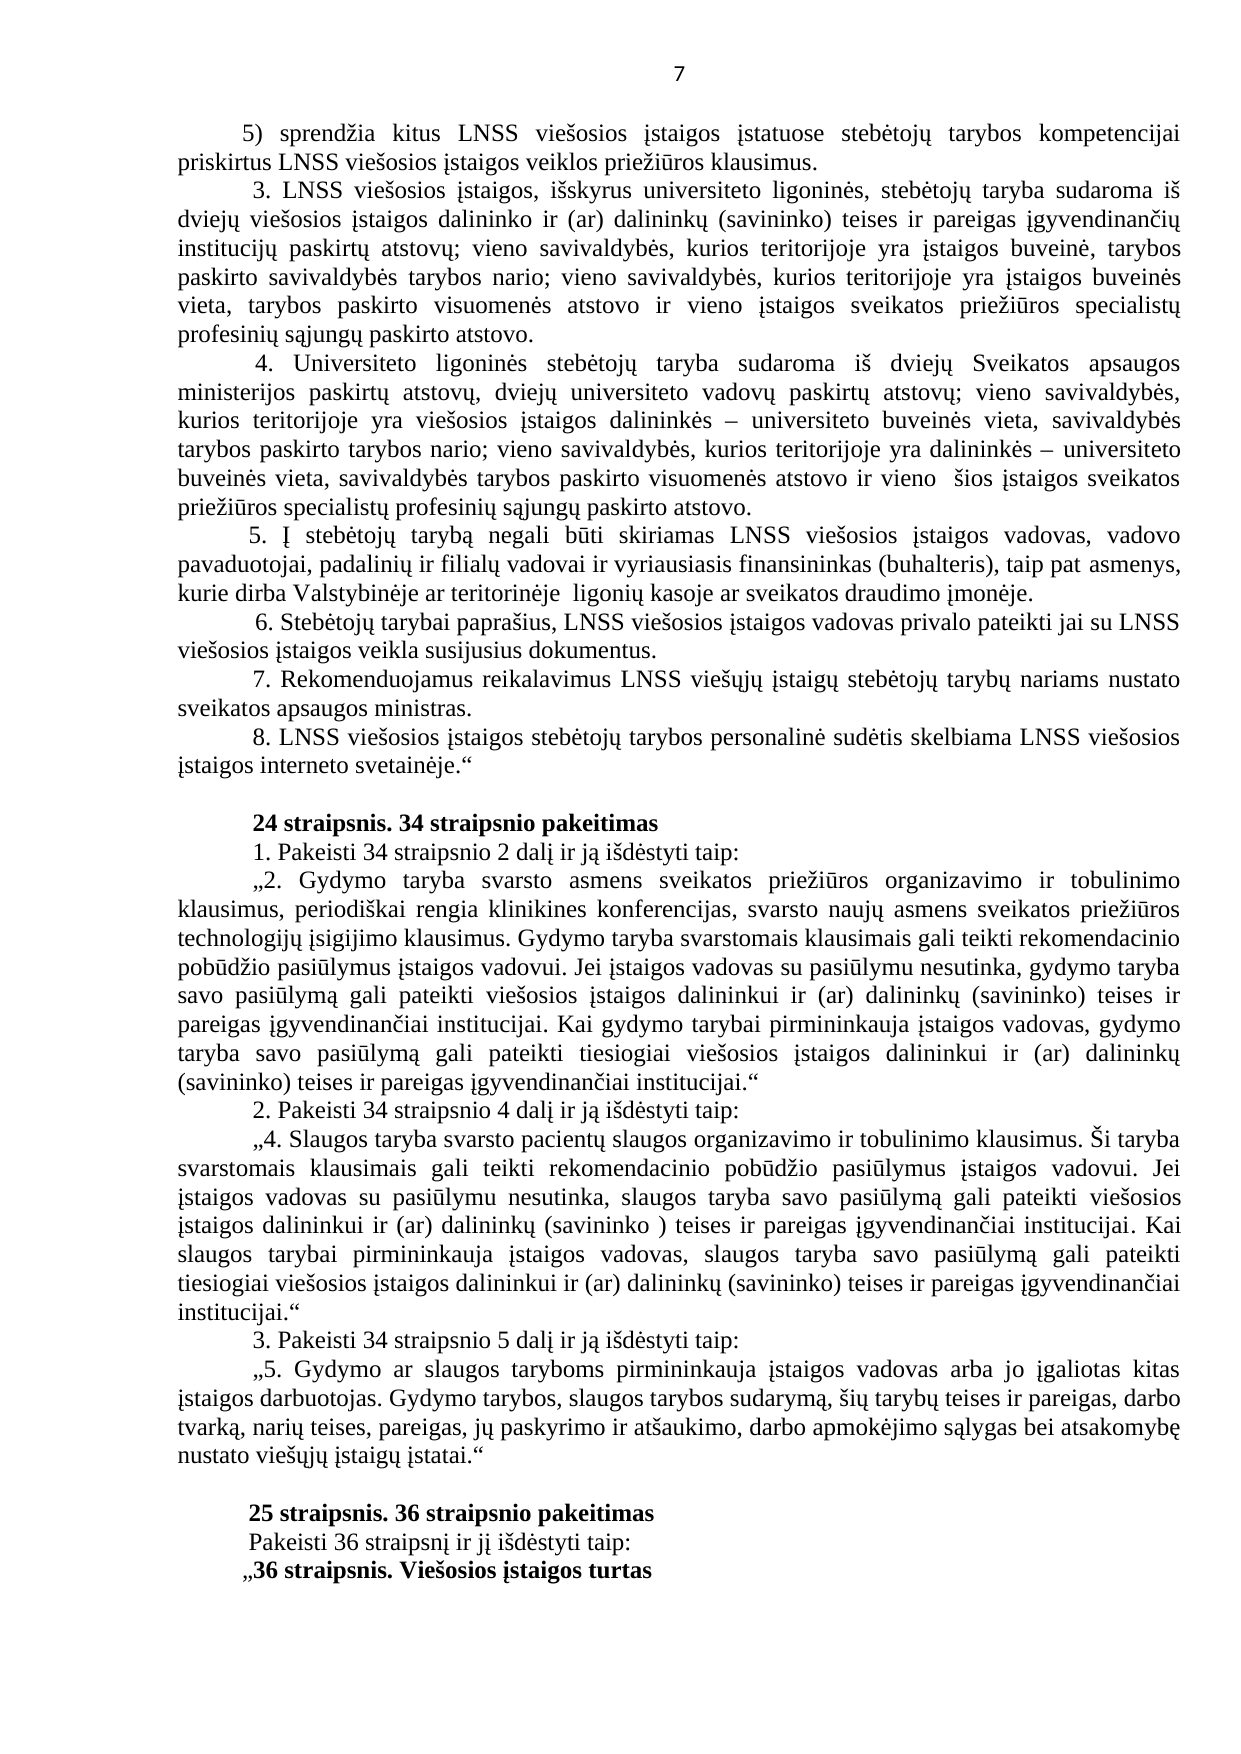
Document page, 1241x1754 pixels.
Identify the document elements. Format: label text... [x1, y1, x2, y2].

text 25 straipsnis. 36 straipsnio pakeitimas [177, 1498, 1181, 1527]
text 3. LNSS viešosios įstaigos, išskyrus universiteto ligoninės, stebėtojų taryba sudaroma iš dviejų viešosios įstaigos dalininko ir (ar) dalininkų (savininko) teises ir pareigas įgyvendinančių institucijų paskirtų atstovų; vieno savivaldybės, kurios teritorijoje yra įstaigos buveinė, tarybos paskirto savivaldybės tarybos nario; vieno savivaldybės, kurios teritorijoje yra įstaigos buveinės vieta, tarybos paskirto visuomenės atstovo ir vieno įstaigos sveikatos priežiūros specialistų profesinių sąjungų paskirto atstovo. [177, 176, 1181, 348]
text 5) sprendžia kitus LNSS viešosios įstaigos įstatuose stebėtojų tarybos kompetencijai priskirtus LNSS viešosios įstaigos veiklos priežiūros klausimus. [177, 118, 1181, 176]
text „36 straipsnis. Viešosios įstaigos turtas [177, 1556, 1181, 1584]
text 1. Pakeisti 34 straipsnio 2 dalį ir ją išdėstyti taip: [177, 837, 1181, 866]
text 6. Stebėtojų tarybai paprašius, LNSS viešosios įstaigos vadovas privalo pateikti jai su LNSS viešosios įstaigos veikla susijusius dokumentus. [177, 607, 1181, 664]
text 4. Universiteto ligoninės stebėtojų taryba sudaroma iš dviejų Sveikatos apsaugos ministerijos paskirtų atstovų, dviejų universiteto vadovų paskirtų atstovų; vieno savivaldybės, kurios teritorijoje yra viešosios įstaigos dalininkės – universiteto buveinės vieta, savivaldybės tarybos paskirto tarybos nario; vieno savivaldybės, kurios teritorijoje yra dalininkės – universiteto buveinės vieta, savivaldybės tarybos paskirto visuomenės atstovo ir vieno šios įstaigos sveikatos priežiūros specialistų profesinių sąjungų paskirto atstovo. [177, 348, 1181, 521]
text 3. Pakeisti 34 straipsnio 5 dalį ir ją išdėstyti taip: [177, 1326, 1181, 1354]
text 7. Rekomenduojamus reikalavimus LNSS viešųjų įstaigų stebėtojų tarybų nariams nustato sveikatos apsaugos ministras. [177, 664, 1181, 722]
text 2. Pakeisti 34 straipsnio 4 dalį ir ją išdėstyti taip: [177, 1096, 1181, 1124]
text 24 straipsnis. 34 straipsnio pakeitimas [177, 808, 1181, 837]
text „2. Gydymo taryba svarsto asmens sveikatos priežiūros organizavimo ir tobulinimo klausimus, periodiškai rengia klinikines konferencijas, svarsto naujų asmens sveikatos priežiūros technologijų įsigijimo klausimus. Gydymo taryba svarstomais klausimais gali teikti rekomendacinio pobūdžio pasiūlymus įstaigos vadovui. Jei įstaigos vadovas su pasiūlymu nesutinka, gydymo taryba savo pasiūlymą gali pateikti viešosios įstaigos dalininkui ir (ar) dalininkų (savininko) teises ir pareigas įgyvendinančiai institucijai. Kai gydymo tarybai pirmininkauja įstaigos vadovas, gydymo taryba savo pasiūlymą gali pateikti tiesiogiai viešosios įstaigos dalininkui ir (ar) dalininkų (savininko) teises ir pareigas įgyvendinančiai institucijai.“ [177, 866, 1181, 1096]
text 8. LNSS viešosios įstaigos stebėtojų tarybos personalinė sudėtis skelbiama LNSS viešosios įstaigos interneto svetainėje.“ [177, 722, 1181, 779]
text 5. Į stebėtojų tarybą negali būti skiriamas LNSS viešosios įstaigos vadovas, vadovo pavaduotojai, padalinių ir filialų vadovai ir vyriausiasis finansininkas (buhalteris), taip pat asmenys, kurie dirba Valstybinėje ar teritorinėje ligonių kasoje ar sveikatos draudimo įmonėje. [177, 521, 1181, 607]
text „5. Gydymo ar slaugos taryboms pirmininkauja įstaigos vadovas arba jo įgaliotas kitas įstaigos darbuotojas. Gydymo tarybos, slaugos tarybos sudarymą, šių tarybų teises ir pareigas, darbo tvarką, narių teises, pareigas, jų paskyrimo ir atšaukimo, darbo apmokėjimo sąlygas bei atsakomybę nustato viešųjų įstaigų įstatai.“ [177, 1354, 1181, 1469]
text „4. Slaugos taryba svarsto pacientų slaugos organizavimo ir tobulinimo klausimus. Ši taryba svarstomais klausimais gali teikti rekomendacinio pobūdžio pasiūlymus įstaigos vadovui. Jei įstaigos vadovas su pasiūlymu nesutinka, slaugos taryba savo pasiūlymą gali pateikti viešosios įstaigos dalininkui ir (ar) dalininkų (savininko ) teises ir pareigas įgyvendinančiai institucijai. Kai slaugos tarybai pirmininkauja įstaigos vadovas, slaugos taryba savo pasiūlymą gali pateikti tiesiogiai viešosios įstaigos dalininkui ir (ar) dalininkų (savininko) teises ir pareigas įgyvendinančiai institucijai.“ [177, 1124, 1181, 1326]
text Pakeisti 36 straipsnį ir jį išdėstyti taip: [177, 1527, 1181, 1556]
